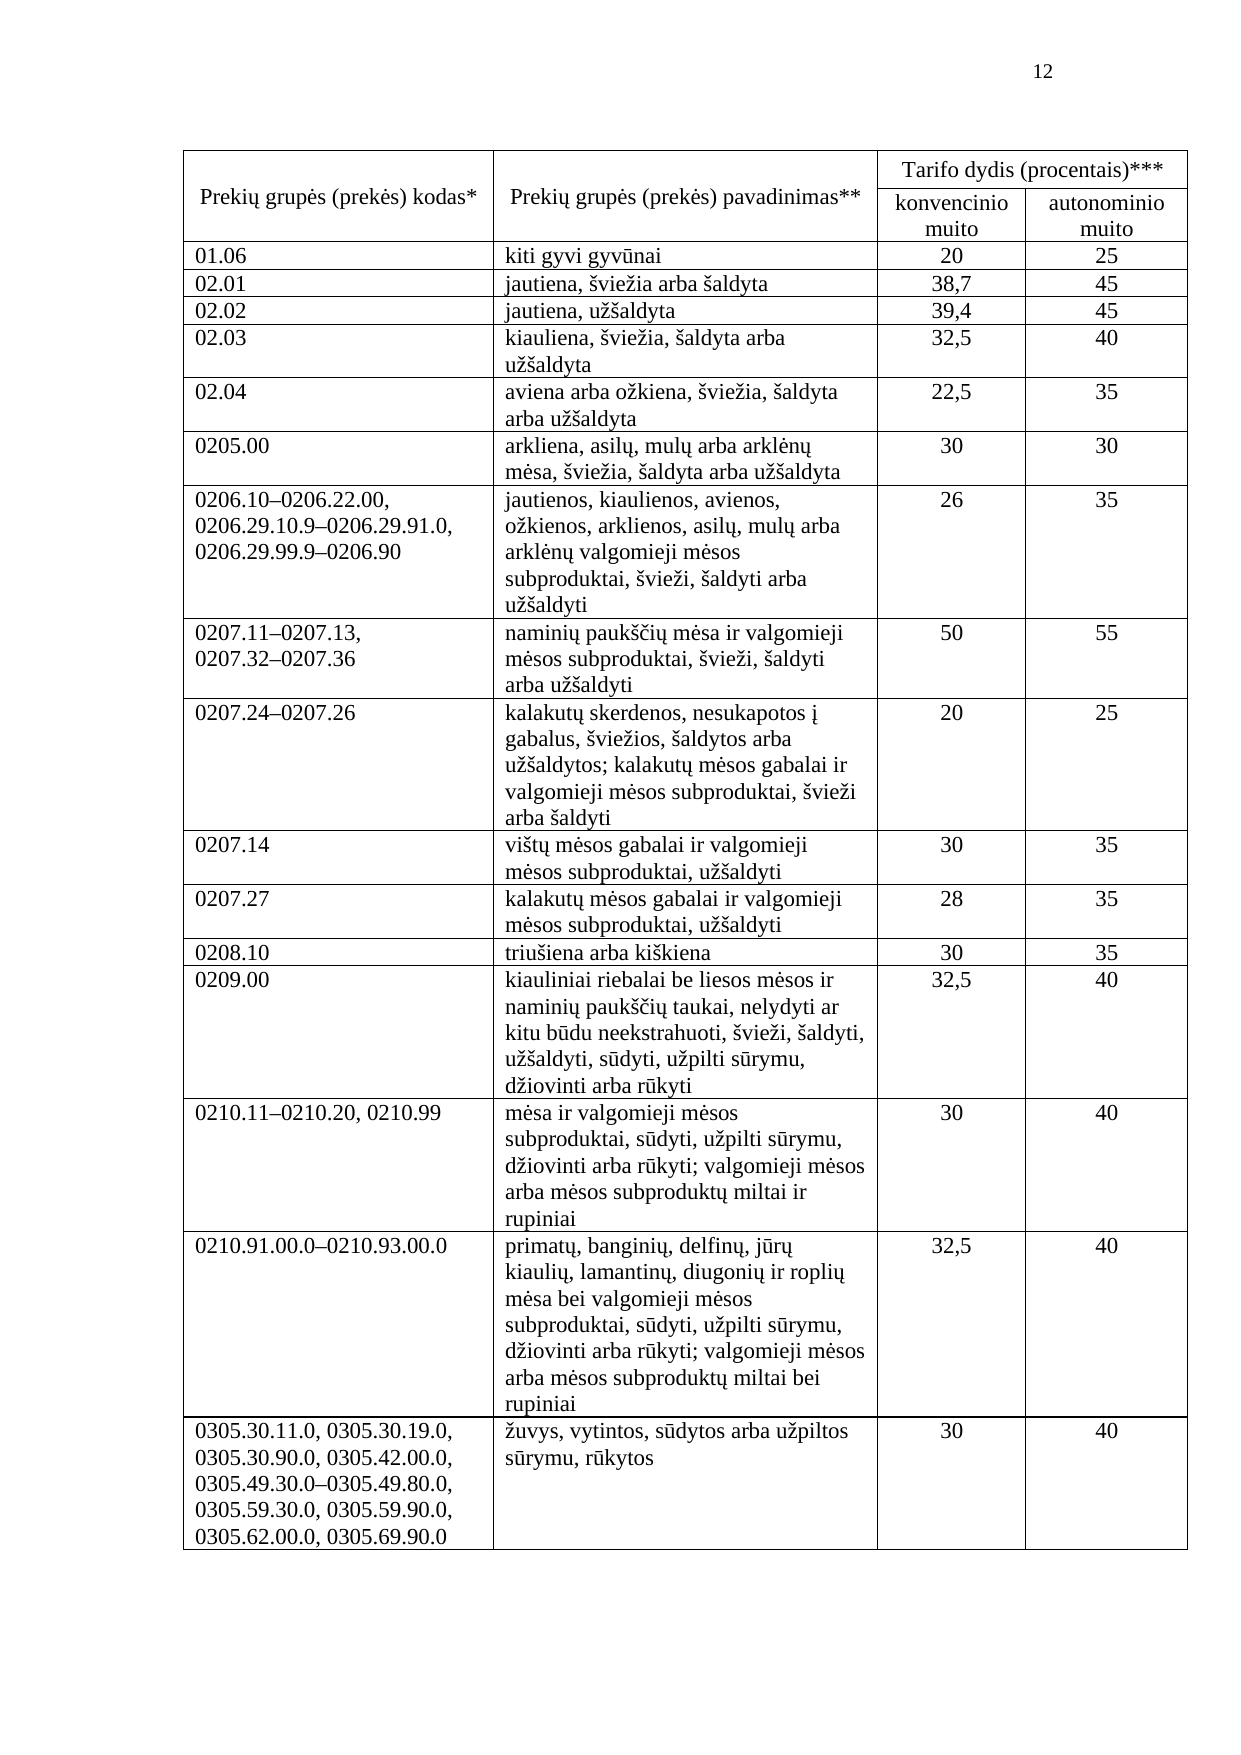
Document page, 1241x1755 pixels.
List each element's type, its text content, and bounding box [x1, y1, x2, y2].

table_cell aviena arba ožkiena, šviežia, šaldyta arba užšaldyta [494, 378, 877, 431]
table_cell autonominio muito [1026, 189, 1187, 241]
table_cell 0209.00 [184, 966, 493, 1098]
table_cell 40 [1026, 1099, 1187, 1231]
table_cell jautienos, kiaulienos, avienos, ožkienos, arklienos, asilų, mulų arba arklėnų valgomieji mėsos subproduktai, švieži, šaldyti arba užšaldyti [494, 486, 877, 617]
table_cell 30 [878, 939, 1025, 965]
table_cell 0207.14 [184, 831, 493, 884]
table_cell kalakutų skerdenos, nesukapotos į gabalus, šviežios, šaldytos arba užšaldytos; kalakutų mėsos gabalai ir valgomieji mėsos subproduktai, švieži arba šaldyti [494, 699, 877, 830]
table_cell 02.03 [184, 325, 493, 377]
table_cell 40 [1026, 966, 1187, 1098]
table_cell 0208.10 [184, 939, 493, 965]
table_cell 26 [878, 486, 1025, 617]
table_cell 35 [1026, 378, 1187, 431]
table_cell 50 [878, 619, 1025, 698]
table_cell 01.06 [184, 242, 493, 269]
table_cell 22,5 [878, 378, 1025, 431]
table_cell 55 [1026, 619, 1187, 698]
table_cell 0207.11–0207.13, 0207.32–0207.36 [184, 619, 493, 698]
table_cell 20 [878, 699, 1025, 830]
table_cell jautiena, šviežia arba šaldyta [494, 270, 877, 296]
table_cell 20 [878, 242, 1025, 269]
table_cell 32,5 [878, 1232, 1025, 1416]
table_cell arkliena, asilų, mulų arba arklėnų mėsa, šviežia, šaldyta arba užšaldyta [494, 432, 877, 485]
table_cell jautiena, užšaldyta [494, 297, 877, 323]
table_cell primatų, banginių, delfinų, jūrų kiaulių, lamantinų, diugonių ir roplių mėsa bei valgomieji mėsos subproduktai, sūdyti, užpilti sūrymu, džiovinti arba rūkyti; valgomieji mėsos arba mėsos subproduktų miltai bei rupiniai [494, 1232, 877, 1416]
table_cell 45 [1026, 297, 1187, 323]
table_cell 32,5 [878, 325, 1025, 377]
table_cell 35 [1026, 831, 1187, 884]
table_cell 45 [1026, 270, 1187, 296]
table_cell kalakutų mėsos gabalai ir valgomieji mėsos subproduktai, užšaldyti [494, 885, 877, 938]
table_cell naminių paukščių mėsa ir valgomieji mėsos subproduktai, švieži, šaldyti arba užšaldyti [494, 619, 877, 698]
table_cell 0210.91.00.0–0210.93.00.0 [184, 1232, 493, 1416]
table_cell 30 [878, 831, 1025, 884]
table_cell 30 [878, 1099, 1025, 1231]
table_cell 0210.11–0210.20, 0210.99 [184, 1099, 493, 1231]
table_cell 38,7 [878, 270, 1025, 296]
table_cell 0206.10–0206.22.00, 0206.29.10.9–0206.29.91.0, 0206.29.99.9–0206.90 [184, 486, 493, 617]
table_cell 39,4 [878, 297, 1025, 323]
table_cell 40 [1026, 325, 1187, 377]
table_header Prekių grupės (prekės) kodas* [184, 151, 493, 241]
table_cell 30 [878, 432, 1025, 485]
table_cell 35 [1026, 486, 1187, 617]
table_cell kiti gyvi gyvūnai [494, 242, 877, 269]
table_cell mėsa ir valgomieji mėsos subproduktai, sūdyti, užpilti sūrymu, džiovinti arba rūkyti; valgomieji mėsos arba mėsos subproduktų miltai ir rupiniai [494, 1099, 877, 1231]
table_cell 35 [1026, 885, 1187, 938]
table_cell 02.02 [184, 297, 493, 323]
table_cell 0207.27 [184, 885, 493, 938]
table_cell konvencinio muito [878, 189, 1025, 241]
table_cell 30 [878, 1418, 1025, 1549]
table_cell 40 [1026, 1232, 1187, 1416]
table_cell 28 [878, 885, 1025, 938]
table_cell kiauliena, šviežia, šaldyta arba užšaldyta [494, 325, 877, 377]
table_cell 02.01 [184, 270, 493, 296]
table_cell 0207.24–0207.26 [184, 699, 493, 830]
table_header Tarifo dydis (procentais)*** [878, 151, 1187, 187]
table_cell žuvys, vytintos, sūdytos arba užpiltos sūrymu, rūkytos [494, 1418, 877, 1549]
table_cell 35 [1026, 939, 1187, 965]
table_header Prekių grupės (prekės) pavadinimas** [494, 151, 877, 241]
table_cell kiauliniai riebalai be liesos mėsos ir naminių paukščių taukai, nelydyti ar kitu būdu neekstrahuoti, švieži, šaldyti, užšaldyti, sūdyti, užpilti sūrymu, džiovinti arba rūkyti [494, 966, 877, 1098]
table_cell vištų mėsos gabalai ir valgomieji mėsos subproduktai, užšaldyti [494, 831, 877, 884]
table_cell 25 [1026, 699, 1187, 830]
table_cell 02.04 [184, 378, 493, 431]
table_cell 0205.00 [184, 432, 493, 485]
table_cell 40 [1026, 1418, 1187, 1549]
table_cell 32,5 [878, 966, 1025, 1098]
table_cell 0305.30.11.0, 0305.30.19.0, 0305.30.90.0, 0305.42.00.0, 0305.49.30.0–0305.49.80.0, 0305.59.30.0, 0305.59.90.0, 0305.62.00.0, 0305.69.90.0 [184, 1418, 493, 1549]
table_cell 25 [1026, 242, 1187, 269]
table_cell triušiena arba kiškiena [494, 939, 877, 965]
table_cell 30 [1026, 432, 1187, 485]
